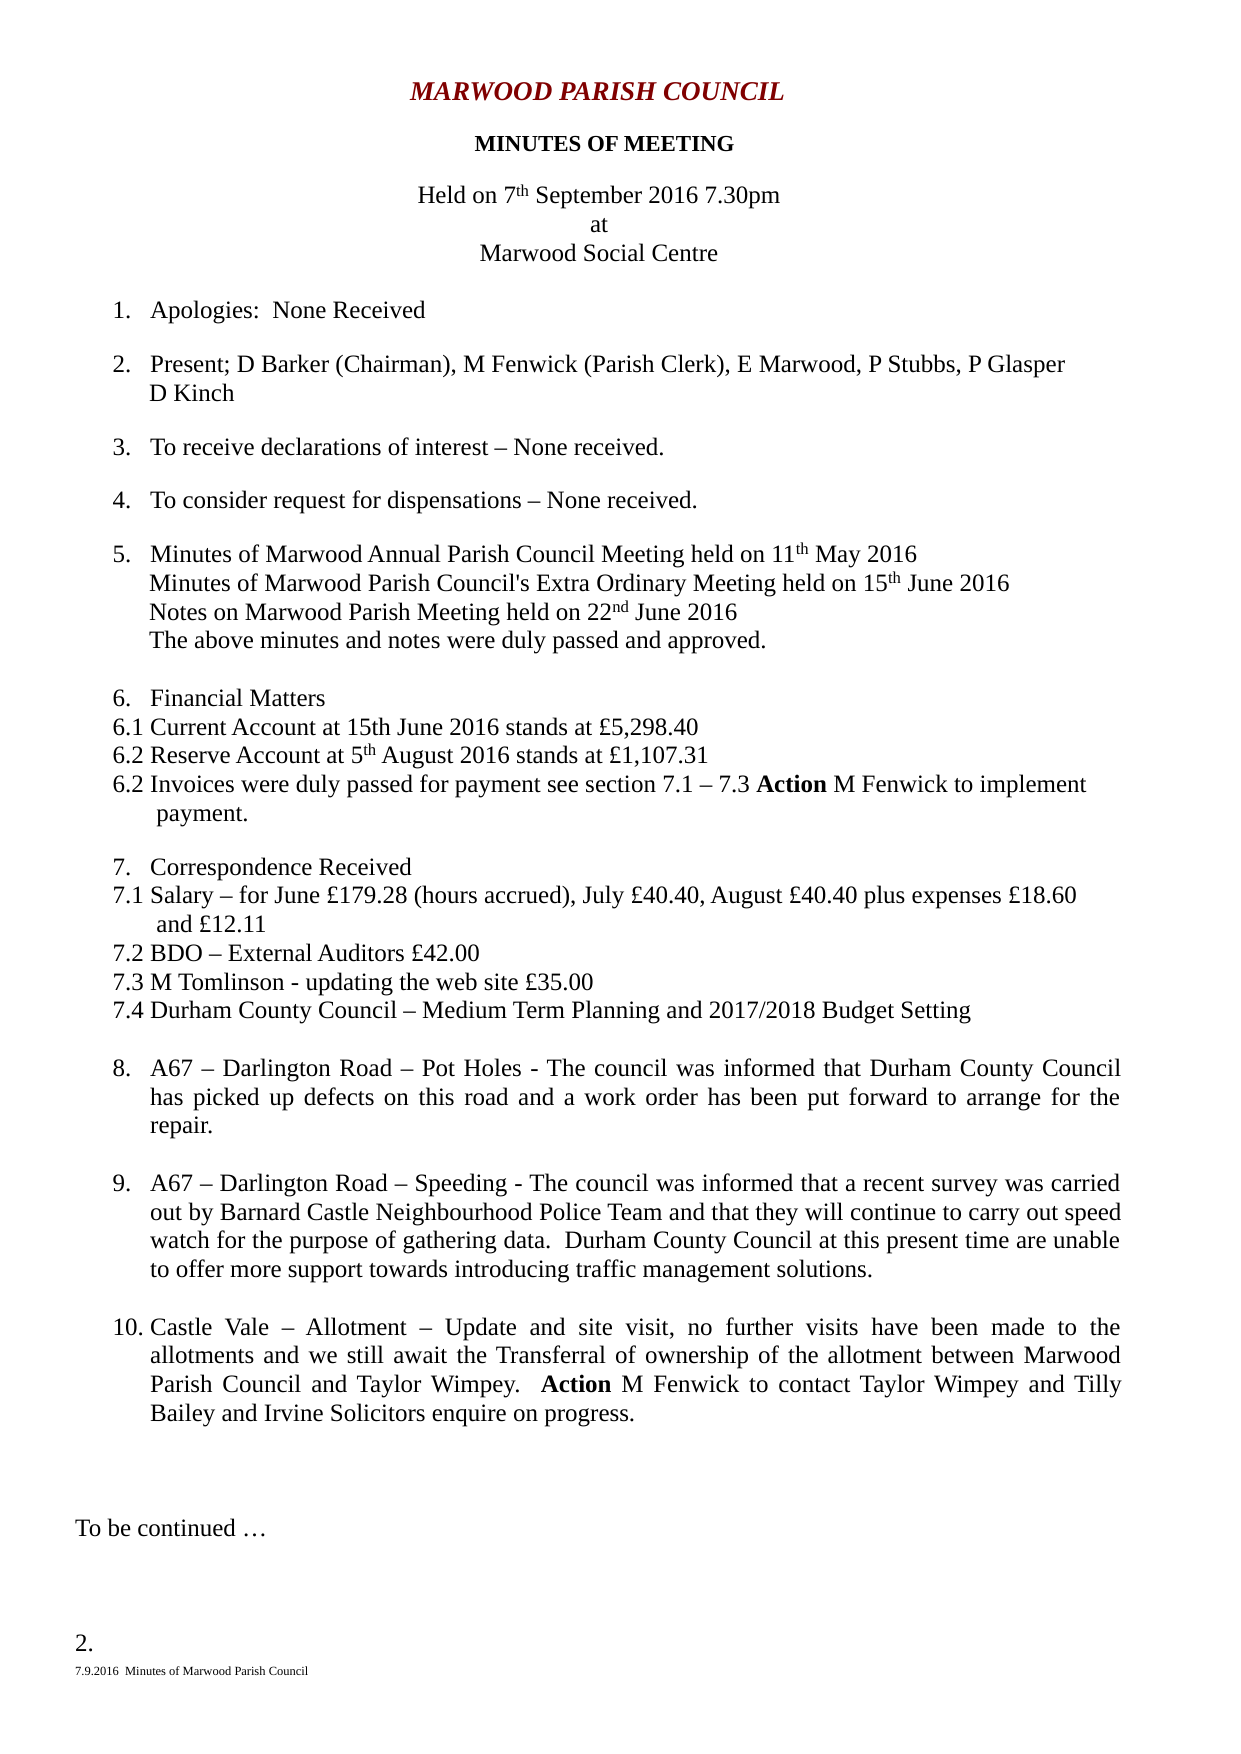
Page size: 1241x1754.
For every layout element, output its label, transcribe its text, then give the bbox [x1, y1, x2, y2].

text 6.2 Invoices were duly passed for payment see section 7.1 – 7.3 Action M Fenwick to implement [75, 769, 1122, 798]
text D Kinch [75, 378, 1122, 407]
text payment. [75, 798, 1122, 827]
list Castle Vale – Allotment – Update and site visit, no further visits have been made to the allotments and we still await the Transferral of ownership of the allotment between Marwood Parish Council and Taylor Wimpey. Action M Fenwick to contact Taylor Wimpey and Tilly Bailey and Irvine Solicitors enquire on progress. [112, 1312, 1122, 1427]
text MINUTES OF MEETING [75, 130, 1122, 157]
text 6.1 Current Account at 15th June 2016 stands at £5,298.40 [75, 712, 1122, 740]
list A67 – Darlington Road – Speeding - The council was informed that a recent survey was carried out by Barnard Castle Neighbourhood Police Team and that they will continue to carry out speed watch for the purpose of gathering data. Durham County Council at this present time are unable to offer more support towards introducing traffic management solutions. [112, 1168, 1122, 1283]
list Financial Matters [112, 683, 1122, 712]
list Minutes of Marwood Annual Parish Council Meeting held on 11th May 2016 [112, 539, 1122, 568]
list A67 – Darlington Road – Pot Holes - The council was informed that Durham County Council has picked up defects on this road and a work order has been put forward to arrange for the repair. [112, 1053, 1122, 1139]
text MARWOOD PARISH COUNCIL [75, 75, 1122, 106]
text and £12.11 [75, 909, 1122, 938]
list To consider request for dispensations – None received. [112, 485, 1122, 514]
text at [75, 209, 1122, 238]
text To be continued … [75, 1513, 1122, 1542]
list Present; D Barker (Chairman), M Fenwick (Parish Clerk), E Marwood, P Stubbs, P Glasper [112, 349, 1122, 378]
text 7.2 BDO – External Auditors £42.00 [75, 938, 1122, 967]
text Notes on Marwood Parish Meeting held on 22nd June 2016 [149, 597, 1122, 625]
text Marwood Social Centre [75, 238, 1122, 267]
text Held on 7th September 2016 7.30pm [75, 181, 1122, 209]
text The above minutes and notes were duly passed and approved. [75, 625, 1122, 654]
list To receive declarations of interest – None received. [112, 432, 1122, 461]
text 6.2 Reserve Account at 5th August 2016 stands at £1,107.31 [75, 740, 1122, 769]
text 7.4 Durham County Council – Medium Term Planning and 2017/2018 Budget Setting [75, 996, 1122, 1024]
text Minutes of Marwood Parish Council's Extra Ordinary Meeting held on 15th June 2016 [75, 568, 1122, 597]
list Correspondence Received [112, 852, 1122, 881]
text 2. [75, 1628, 1122, 1657]
list Apologies: None Received [112, 296, 1122, 324]
text 7.1 Salary – for June £179.28 (hours accrued), July £40.40, August £40.40 plus expenses £18.60 [75, 881, 1122, 909]
text 7.3 M Tomlinson - updating the web site £35.00 [75, 967, 1122, 996]
